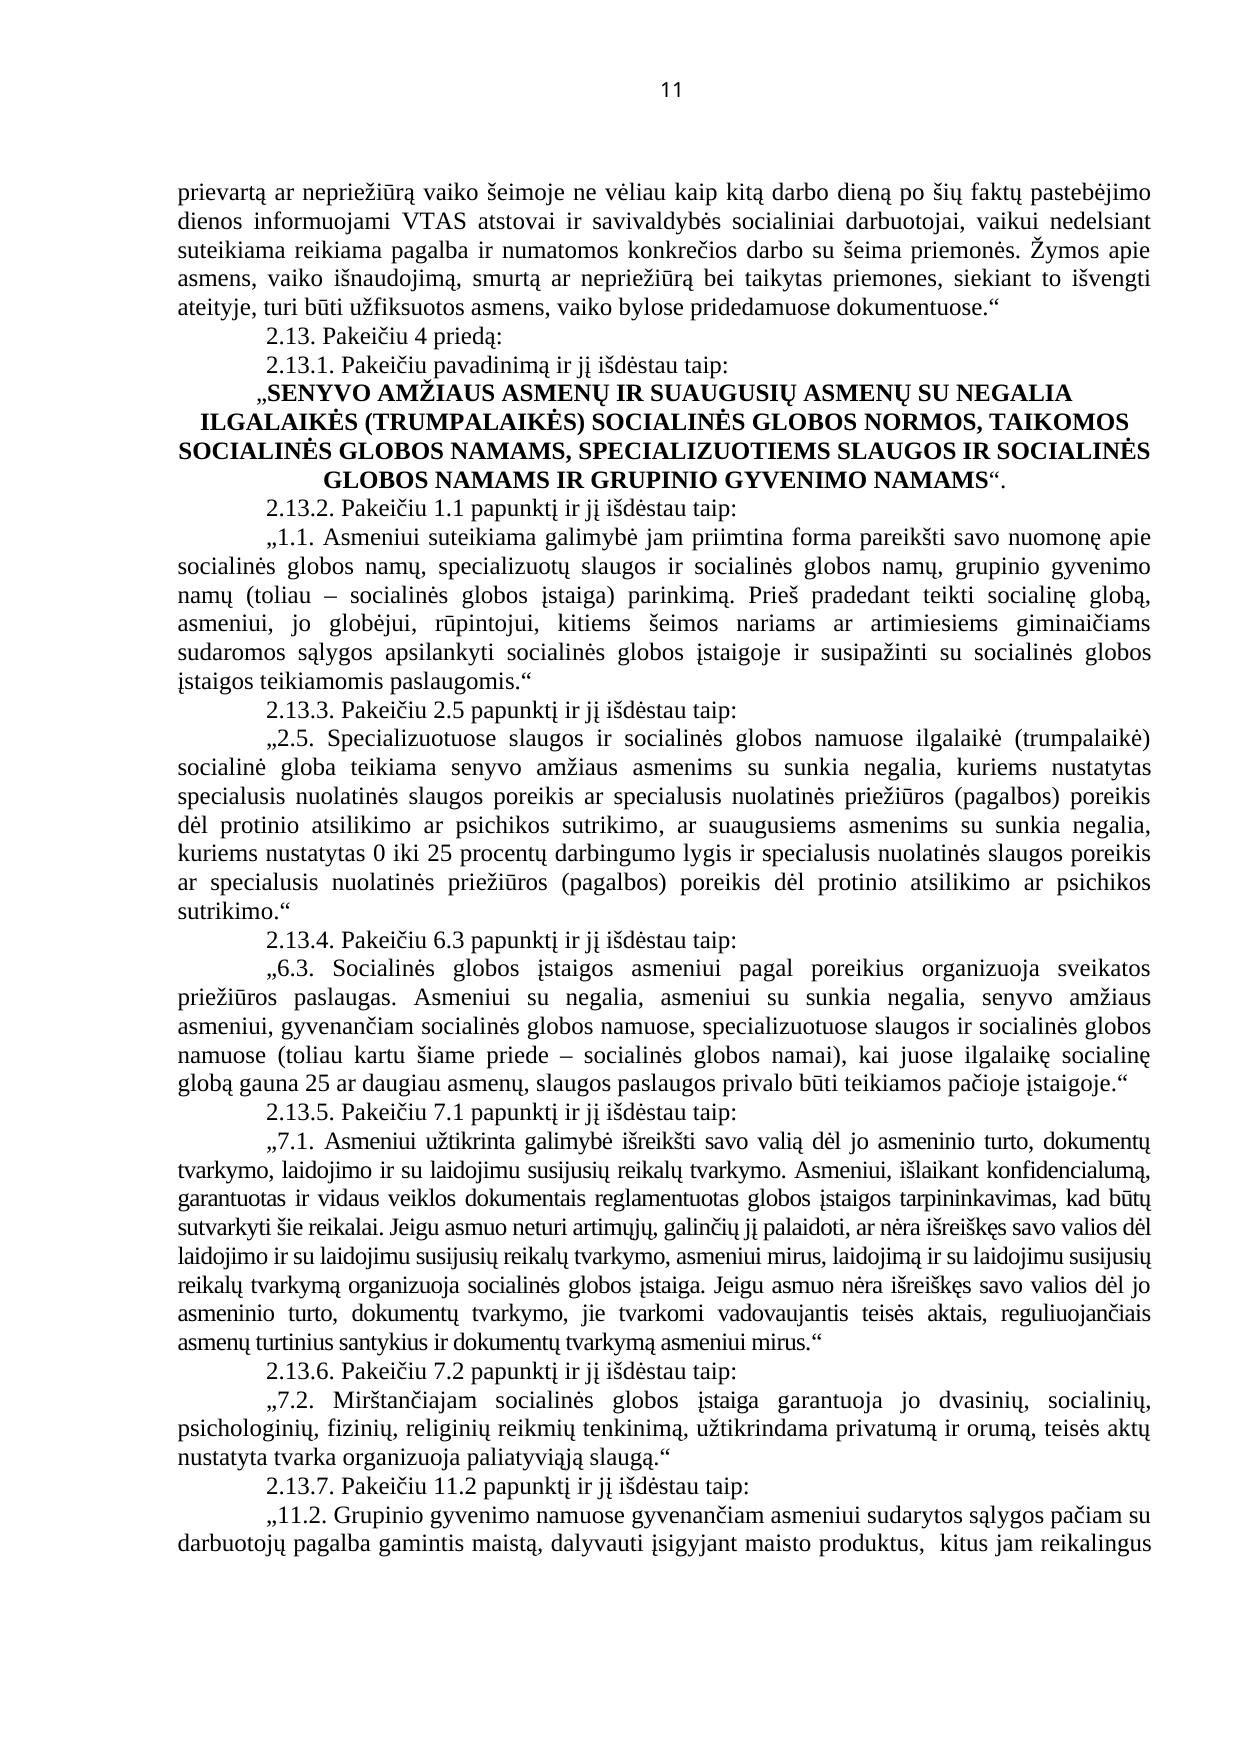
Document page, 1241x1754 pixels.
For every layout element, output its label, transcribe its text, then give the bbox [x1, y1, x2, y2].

text „SENYVO AMŽIAUS ASMENŲ IR SUAUGUSIŲ ASMENŲ SU NEGALIA ILGALAIKĖS (TRUMPALAIKĖS) SOCIALINĖS GLOBOS NORMOS, TAIKOMOS SOCIALINĖS GLOBOS NAMAMS, SPECIALIZUOTIEMS SLAUGOS IR SOCIALINĖS GLOBOS NAMAMS IR GRUPINIO GYVENIMO NAMAMS“. [177, 378, 1152, 493]
text 2.13.5. Pakeičiu 7.1 papunktį ir jį išdėstau taip: [177, 1097, 1152, 1126]
text „7.1. Asmeniui užtikrinta galimybė išreikšti savo valią dėl jo asmeninio turto, dokumentų tvarkymo, laidojimo ir su laidojimu susijusių reikalų tvarkymo. Asmeniui, išlaikant konfidencialumą, garantuotas ir vidaus veiklos dokumentais reglamentuotas globos įstaigos tarpininkavimas, kad būtų sutvarkyti šie reikalai. Jeigu asmuo neturi artimųjų, galinčių jį palaidoti, ar nėra išreiškęs savo valios dėl laidojimo ir su laidojimu susijusių reikalų tvarkymo, asmeniui mirus, laidojimą ir su laidojimu susijusių reikalų tvarkymą organizuoja socialinės globos įstaiga. Jeigu asmuo nėra išreiškęs savo valios dėl jo asmeninio turto, dokumentų tvarkymo, jie tvarkomi vadovaujantis teisės aktais, reguliuojančiais asmenų turtinius santykius ir dokumentų tvarkymą asmeniui mirus.“ [177, 1126, 1152, 1356]
text prievartą ar nepriežiūrą vaiko šeimoje ne vėliau kaip kitą darbo dieną po šių faktų pastebėjimo dienos informuojami VTAS atstovai ir savivaldybės socialiniai darbuotojai, vaikui nedelsiant suteikiama reikiama pagalba ir numatomos konkrečios darbo su šeima priemonės. Žymos apie asmens, vaiko išnaudojimą, smurtą ar nepriežiūrą bei taikytas priemones, siekiant to išvengti ateityje, turi būti užfiksuotos asmens, vaiko bylose pridedamuose dokumentuose.“ [177, 177, 1152, 321]
text „1.1. Asmeniui suteikiama galimybė jam priimtina forma pareikšti savo nuomonę apie socialinės globos namų, specializuotų slaugos ir socialinės globos namų, grupinio gyvenimo namų (toliau – socialinės globos įstaiga) parinkimą. Prieš pradedant teikti socialinę globą, asmeniui, jo globėjui, rūpintojui, kitiems šeimos nariams ar artimiesiems giminaičiams sudaromos sąlygos apsilankyti socialinės globos įstaigoje ir susipažinti su socialinės globos įstaigos teikiamomis paslaugomis.“ [177, 522, 1152, 695]
text 2.13.4. Pakeičiu 6.3 papunktį ir jį išdėstau taip: [177, 925, 1152, 953]
text „11.2. Grupinio gyvenimo namuose gyvenančiam asmeniui sudarytos sąlygos pačiam su darbuotojų pagalba gamintis maistą, dalyvauti įsigyjant maisto produktus, kitus jam reikalingus [177, 1500, 1152, 1557]
text „6.3. Socialinės globos įstaigos asmeniui pagal poreikius organizuoja sveikatos priežiūros paslaugas. Asmeniui su negalia, asmeniui su sunkia negalia, senyvo amžiaus asmeniui, gyvenančiam socialinės globos namuose, specializuotuose slaugos ir socialinės globos namuose (toliau kartu šiame priede – socialinės globos namai), kai juose ilgalaikę socialinę globą gauna 25 ar daugiau asmenų, slaugos paslaugos privalo būti teikiamos pačioje įstaigoje.“ [177, 953, 1152, 1097]
text 2.13.1. Pakeičiu pavadinimą ir jį išdėstau taip: [177, 350, 1152, 378]
text 2.13.2. Pakeičiu 1.1 papunktį ir jį išdėstau taip: [177, 493, 1152, 522]
text 2.13.6. Pakeičiu 7.2 papunktį ir jį išdėstau taip: [177, 1356, 1152, 1385]
text 2.13.7. Pakeičiu 11.2 papunktį ir jį išdėstau taip: [177, 1471, 1152, 1500]
text 2.13.3. Pakeičiu 2.5 papunktį ir jį išdėstau taip: [177, 695, 1152, 723]
text „7.2. Mirštančiajam socialinės globos įstaiga garantuoja jo dvasinių, socialinių, psichologinių, fizinių, religinių reikmių tenkinimą, užtikrindama privatumą ir orumą, teisės aktų nustatyta tvarka organizuoja paliatyviąją slaugą.“ [177, 1385, 1152, 1471]
text 2.13. Pakeičiu 4 priedą: [177, 321, 1152, 350]
text „2.5. Specializuotuose slaugos ir socialinės globos namuose ilgalaikė (trumpalaikė) socialinė globa teikiama senyvo amžiaus asmenims su sunkia negalia, kuriems nustatytas specialusis nuolatinės slaugos poreikis ar specialusis nuolatinės priežiūros (pagalbos) poreikis dėl protinio atsilikimo ar psichikos sutrikimo, ar suaugusiems asmenims su sunkia negalia, kuriems nustatytas 0 iki 25 procentų darbingumo lygis ir specialusis nuolatinės slaugos poreikis ar specialusis nuolatinės priežiūros (pagalbos) poreikis dėl protinio atsilikimo ar psichikos sutrikimo.“ [177, 723, 1152, 925]
